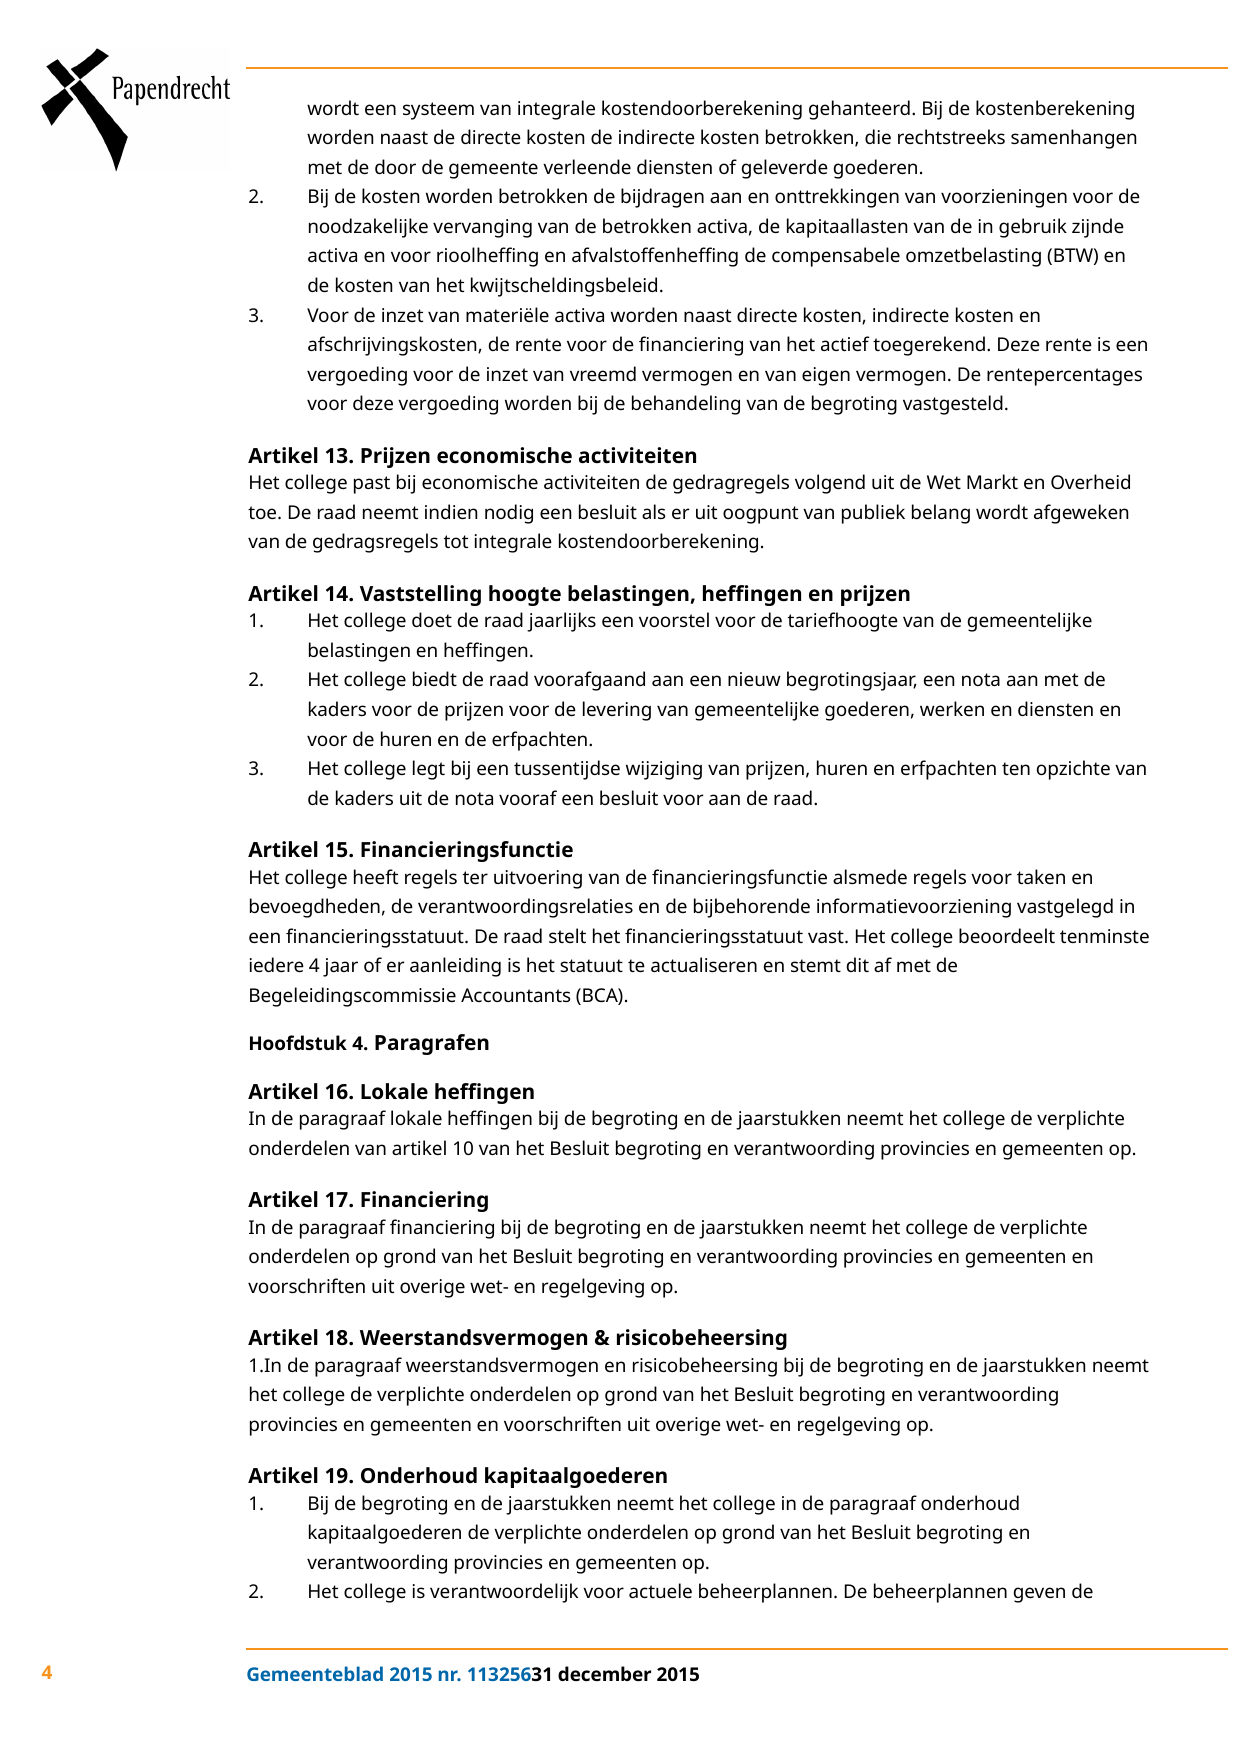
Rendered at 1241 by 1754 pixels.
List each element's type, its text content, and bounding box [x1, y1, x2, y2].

list Het college doet de raad jaarlijks een voorstel voor de tariefhoogte van de gemeentelijke belastingen en heffingen. [248, 607, 1152, 663]
text Artikel 14. Vaststelling hoogte belastingen, heffingen en prijzen [248, 579, 1152, 607]
list Bij de begroting en de jaarstukken neemt het college in de paragraaf onderhoud kapitaalgoederen de verplichte onderdelen op grond van het Besluit begroting en verantwoording provincies en gemeenten op. [248, 1490, 1152, 1575]
text Artikel 19. Onderhoud kapitaalgoederen [248, 1462, 1152, 1490]
list Het college legt bij een tussentijdse wijziging van prijzen, huren en erfpachten ten opzichte van de kaders uit de nota vooraf een besluit voor aan de raad. [248, 755, 1152, 811]
text Artikel 18. Weerstandsvermogen & risicobeheersing [248, 1323, 1152, 1352]
text Artikel 16. Lokale heffingen [248, 1077, 1152, 1106]
picture [41, 47, 231, 172]
text 1.In de paragraaf weerstandsvermogen en risicobeheersing bij de begroting en de jaarstukken neemt het college de verplichte onderdelen op grond van het Besluit begroting en verantwoording provincies en gemeenten en voorschriften uit overige wet- en regelgeving op. [248, 1352, 1152, 1437]
list Bij de kosten worden betrokken de bijdragen aan en onttrekkingen van voorzieningen voor de noodzakelijke vervanging van de betrokken activa, de kapitaallasten van de in gebruik zijnde activa en voor rioolheffing en afvalstoffenheffing de compensabele omzetbelasting (BTW) en de kosten van het kwijtscheldingsbeleid. [248, 183, 1152, 298]
text Artikel 13. Prijzen economische activiteiten [248, 441, 1152, 469]
list Het college is verantwoordelijk voor actuele beheerplannen. De beheerplannen geven de [248, 1579, 1152, 1604]
list Voor de inzet van materiële activa worden naast directe kosten, indirecte kosten en afschrijvingskosten, de rente voor de financiering van het actief toegerekend. Deze rente is een vergoeding voor de inzet van vreemd vermogen en van eigen vermogen. De rentepercentages voor deze vergoeding worden bij de behandeling van de begroting vastgesteld. [248, 302, 1152, 416]
list wordt een systeem van integrale kostendoorberekening gehanteerd. Bij de kostenberekening worden naast de directe kosten de indirecte kosten betrokken, die rechtstreeks samenhangen met de door de gemeente verleende diensten of geleverde goederen. [248, 95, 1152, 180]
text In de paragraaf lokale heffingen bij de begroting en de jaarstukken neemt het college de verplichte onderdelen van artikel 10 van het Besluit begroting en verantwoording provincies en gemeenten op. [248, 1106, 1152, 1161]
text Artikel 17. Financiering [248, 1186, 1152, 1214]
text In de paragraaf financiering bij de begroting en de jaarstukken neemt het college de verplichte onderdelen op grond van het Besluit begroting en verantwoording provincies en gemeenten en voorschriften uit overige wet- en regelgeving op. [248, 1214, 1152, 1299]
list Het college biedt de raad voorafgaand aan een nieuw begrotingsjaar, een nota aan met de kaders voor de prijzen voor de levering van gemeentelijke goederen, werken en diensten en voor de huren en de erfpachten. [248, 667, 1152, 752]
text Artikel 15. Financieringsfunctie [248, 835, 1152, 864]
text Het college heeft regels ter uitvoering van de financieringsfunctie alsmede regels voor taken en bevoegdheden, de verantwoordingsrelaties en de bijbehorende informatievoorziening vastgelegd in een financieringsstatuut. De raad stelt het financieringsstatuut vast. Het college beoordeelt tenminste iedere 4 jaar of er aanleiding is het statuut te actualiseren en stemt dit af met de Begeleidingscommissie Accountants (BCA). [248, 864, 1152, 1008]
text Hoofdstuk 4. Paragrafen [248, 1028, 1152, 1056]
text Het college past bij economische activiteiten de gedragregels volgend uit de Wet Markt en Overheid toe. De raad neemt indien nodig een besluit als er uit oogpunt van publiek belang wordt afgeweken van de gedragsregels tot integrale kostendoorberekening. [248, 469, 1152, 554]
